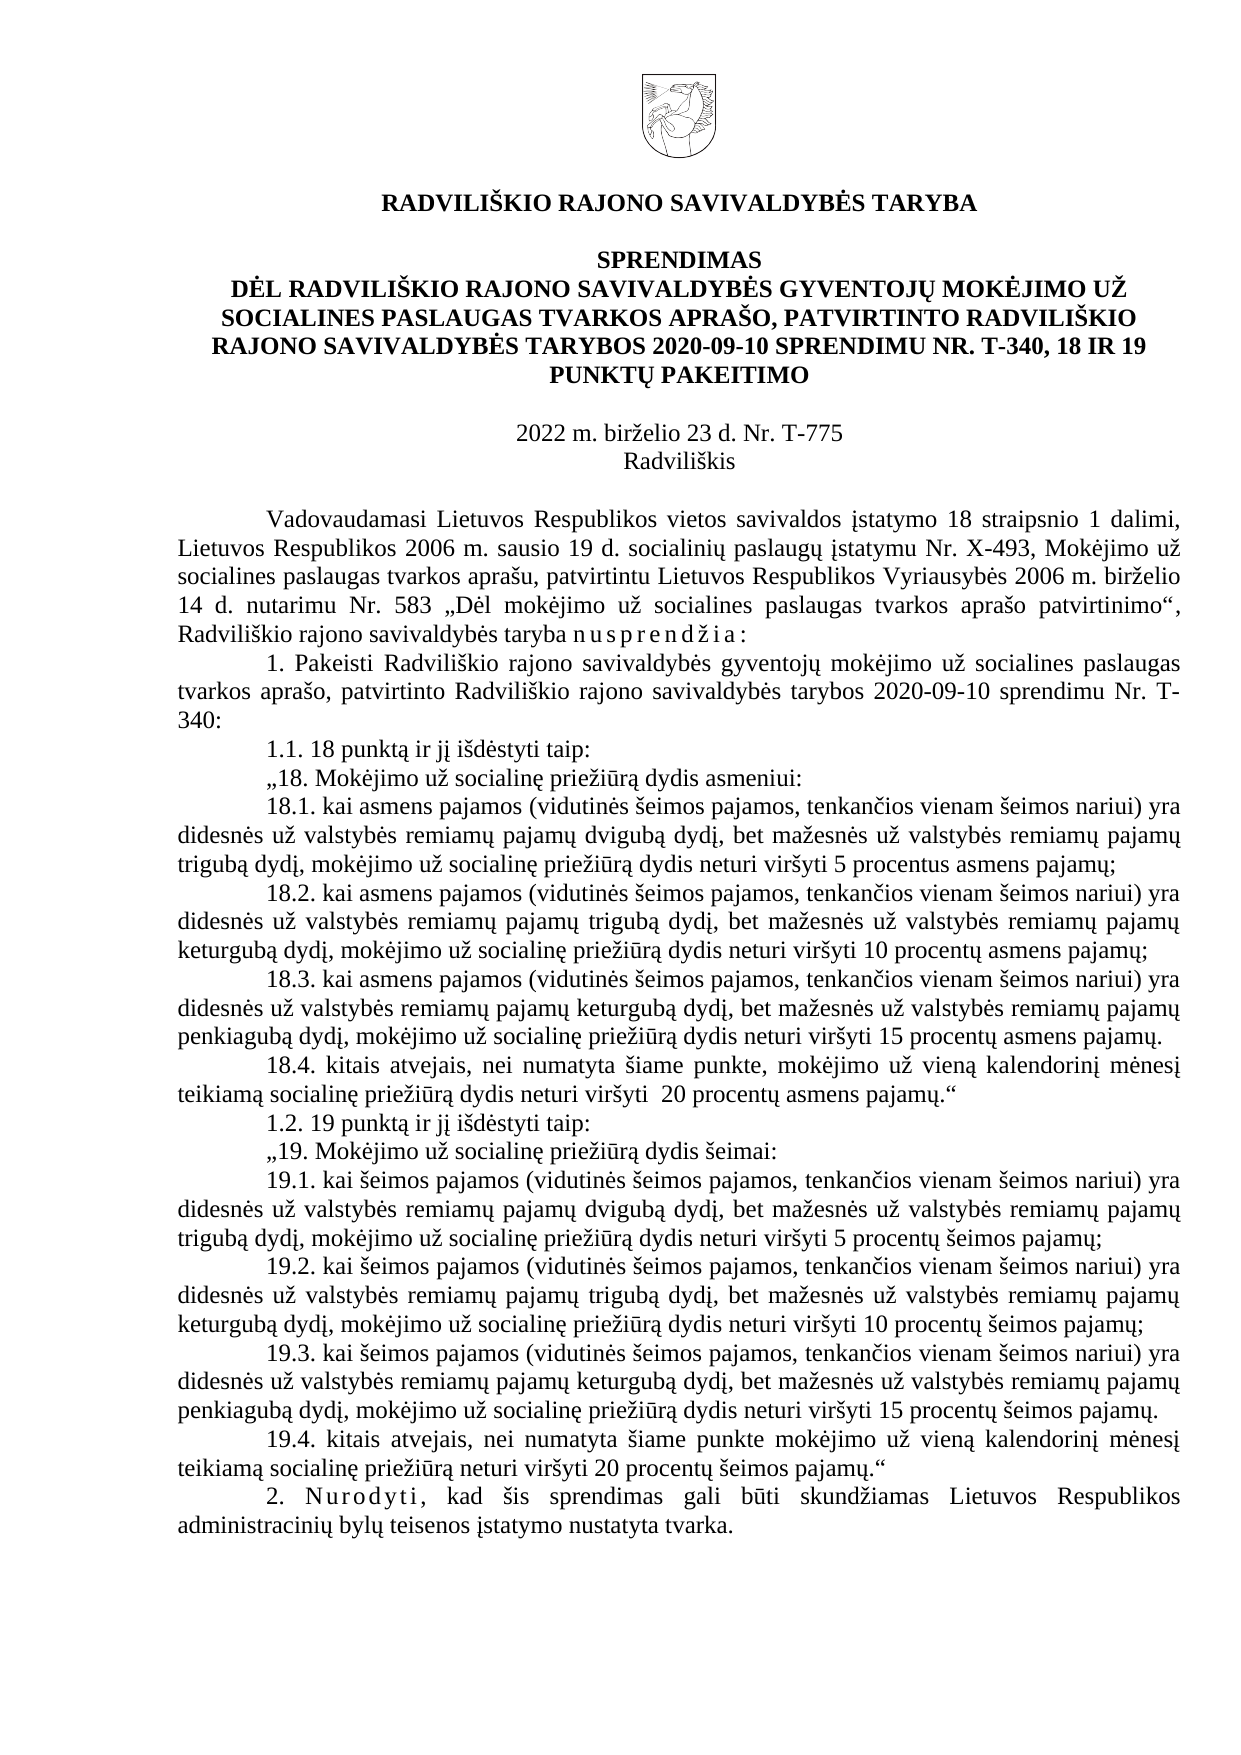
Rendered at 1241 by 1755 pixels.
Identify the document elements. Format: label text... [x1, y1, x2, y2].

subtitle RADVILIŠKIO RAJONO SAVIVALDYBĖS TARYBA [177, 188, 1181, 216]
text 2022 m. birželio 23 d. Nr. T-775 [177, 418, 1181, 446]
text 19.4. kitais atvejais, nei numatyta šiame punkte mokėjimo už vieną kalendorinį mėnesį teikiamą socialinę priežiūrą neturi viršyti 20 procentų šeimos pajamų.“ [177, 1424, 1181, 1481]
text 18.3. kai asmens pajamos (vidutinės šeimos pajamos, tenkančios vienam šeimos nariui) yra didesnės už valstybės remiamų pajamų keturgubą dydį, bet mažesnės už valstybės remiamų pajamų penkiagubą dydį, mokėjimo už socialinę priežiūrą dydis neturi viršyti 15 procentų asmens pajamų. [177, 964, 1181, 1050]
text 19.3. kai šeimos pajamos (vidutinės šeimos pajamos, tenkančios vienam šeimos nariui) yra didesnės už valstybės remiamų pajamų keturgubą dydį, bet mažesnės už valstybės remiamų pajamų penkiagubą dydį, mokėjimo už socialinę priežiūrą dydis neturi viršyti 15 procentų šeimos pajamų. [177, 1338, 1181, 1424]
text 18.4. kitais atvejais, nei numatyta šiame punkte, mokėjimo už vieną kalendorinį mėnesį teikiamą socialinę priežiūrą dydis neturi viršyti 20 procentų asmens pajamų.“ [177, 1050, 1181, 1108]
text 18.2. kai asmens pajamos (vidutinės šeimos pajamos, tenkančios vienam šeimos nariui) yra didesnės už valstybės remiamų pajamų trigubą dydį, bet mažesnės už valstybės remiamų pajamų keturgubą dydį, mokėjimo už socialinę priežiūrą dydis neturi viršyti 10 procentų asmens pajamų; [177, 878, 1181, 964]
text 18.1. kai asmens pajamos (vidutinės šeimos pajamos, tenkančios vienam šeimos nariui) yra didesnės už valstybės remiamų pajamų dvigubą dydį, bet mažesnės už valstybės remiamų pajamų trigubą dydį, mokėjimo už socialinę priežiūrą dydis neturi viršyti 5 procentus asmens pajamų; [177, 791, 1181, 878]
text 1.2. 19 punktą ir jį išdėstyti taip: [177, 1108, 1181, 1136]
text DĖL RADVILIŠKIO RAJONO SAVIVALDYBĖS GYVENTOJŲ mokėjimo už socialines paslaugas tvarkos aprašO, PATVIRTINTO rADVILIŠKIO RAJONO SAVIVALDYBĖS TARYBOS 2020-09-10 SPRENDIMU nR. t-340, 18 IR 19 PUNKTŲ PAKEITIMO [177, 274, 1181, 389]
text „19. Mokėjimo už socialinę priežiūrą dydis šeimai: [177, 1136, 1181, 1165]
text 19.2. kai šeimos pajamos (vidutinės šeimos pajamos, tenkančios vienam šeimos nariui) yra didesnės už valstybės remiamų pajamų trigubą dydį, bet mažesnės už valstybės remiamų pajamų keturgubą dydį, mokėjimo už socialinę priežiūrą dydis neturi viršyti 10 procentų šeimos pajamų; [177, 1251, 1181, 1338]
text SPRENDIMAS [177, 245, 1181, 274]
text Vadovaudamasi Lietuvos Respublikos vietos savivaldos įstatymo 18 straipsnio 1 dalimi, Lietuvos Respublikos 2006 m. sausio 19 d. socialinių paslaugų įstatymu Nr. X-493, Mokėjimo už socialines paslaugas tvarkos aprašu, patvirtintu Lietuvos Respublikos Vyriausybės 2006 m. birželio 14 d. nutarimu Nr. 583 „Dėl mokėjimo už socialines paslaugas tvarkos aprašo patvirtinimo“, Radviliškio rajono savivaldybės taryba nusprendžia: [177, 504, 1181, 648]
text 2. Nurodyti, kad šis sprendimas gali būti skundžiamas Lietuvos Respublikos administracinių bylų teisenos įstatymo nustatyta tvarka. [177, 1481, 1181, 1539]
text 1.1. 18 punktą ir jį išdėstyti taip: [177, 734, 1181, 763]
text Radviliškis [177, 446, 1181, 475]
text „18. Mokėjimo už socialinę priežiūrą dydis asmeniui: [177, 763, 1181, 791]
text 19.1. kai šeimos pajamos (vidutinės šeimos pajamos, tenkančios vienam šeimos nariui) yra didesnės už valstybės remiamų pajamų dvigubą dydį, bet mažesnės už valstybės remiamų pajamų trigubą dydį, mokėjimo už socialinę priežiūrą dydis neturi viršyti 5 procentų šeimos pajamų; [177, 1165, 1181, 1251]
text 1. Pakeisti Radviliškio rajono savivaldybės gyventojų mokėjimo už socialines paslaugas tvarkos aprašo, patvirtinto Radviliškio rajono savivaldybės tarybos 2020-09-10 sprendimu Nr. T-340: [177, 648, 1181, 734]
